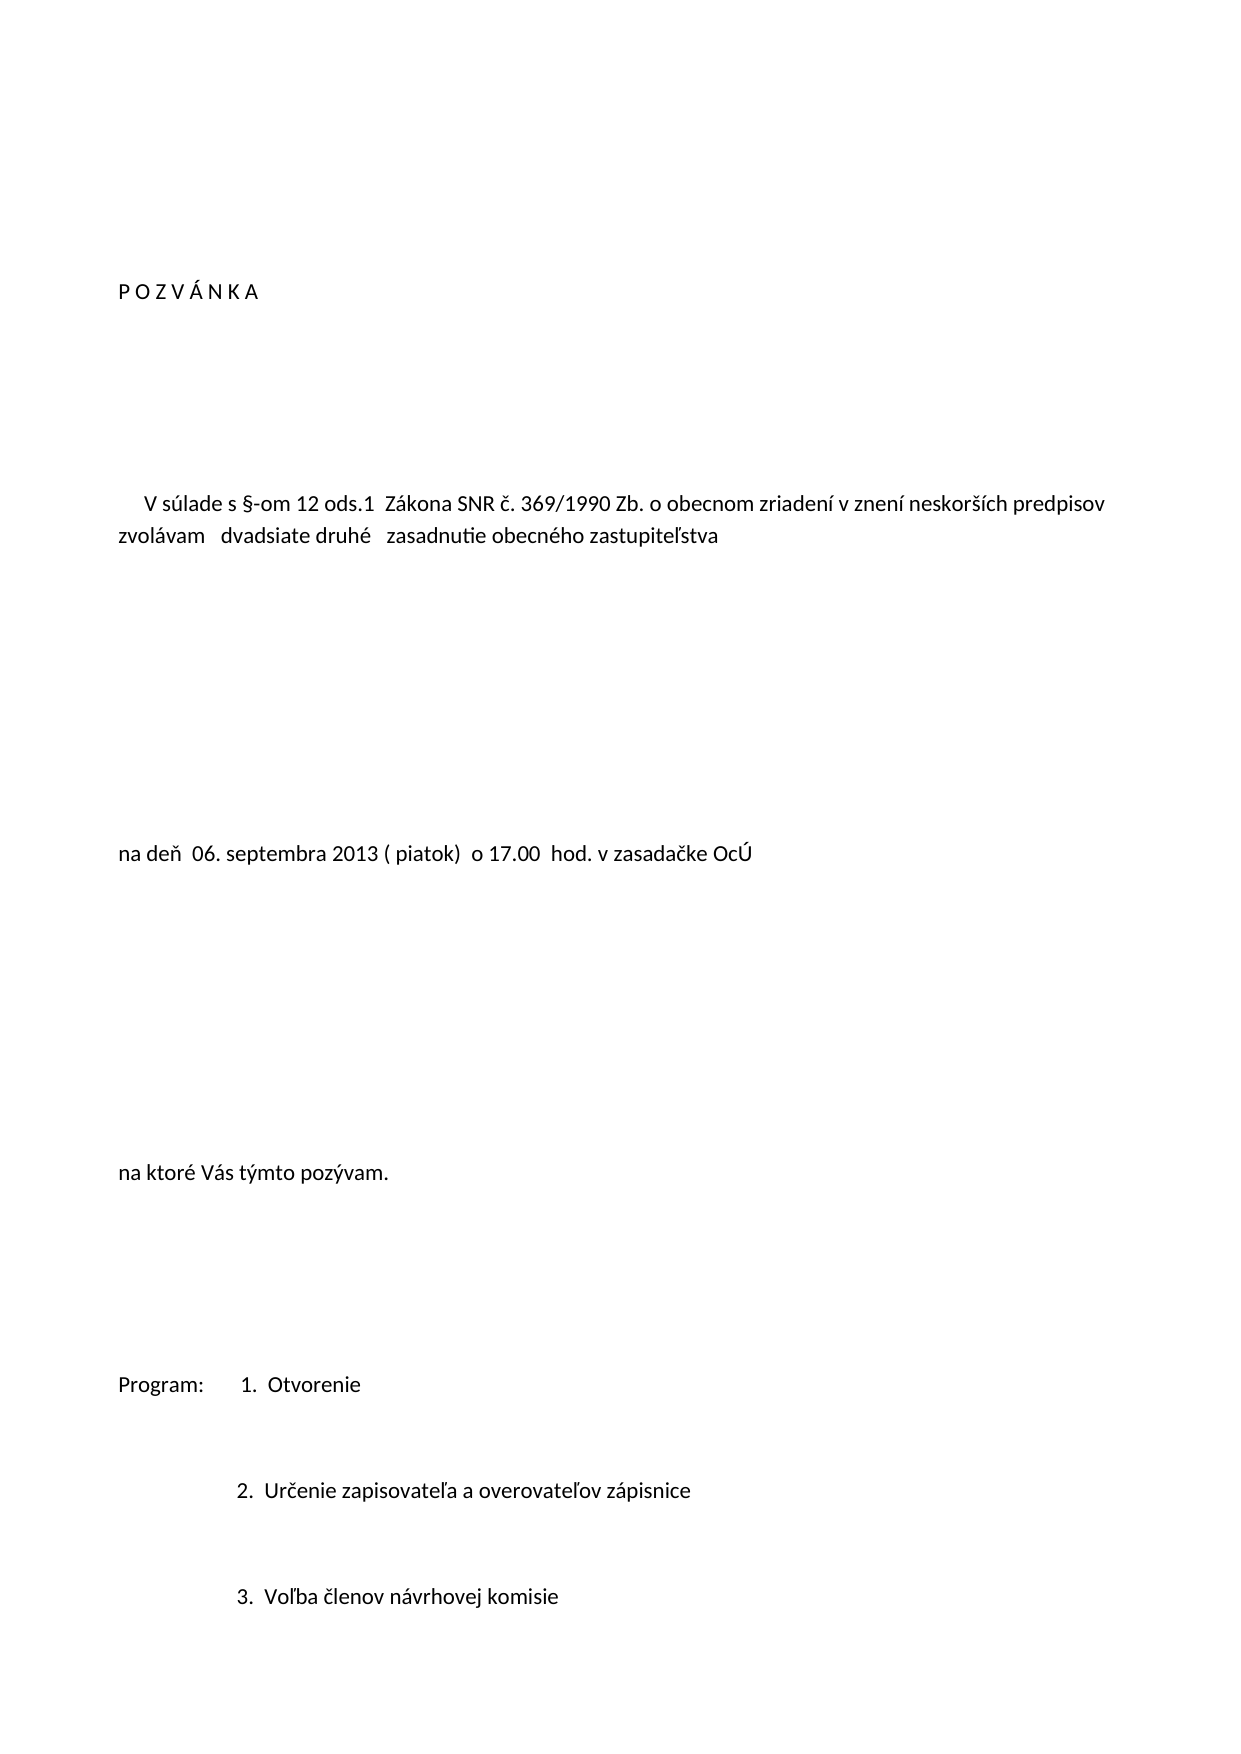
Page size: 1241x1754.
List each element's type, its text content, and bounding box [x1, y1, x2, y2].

text na deň 06. septembra 2013 ( piatok) o 17.00 hod. v zasadačke OcÚ [118, 839, 1122, 868]
text 3. Voľba členov návrhovej komisie [118, 1582, 1122, 1610]
text P O Z V Á N K A [118, 277, 1122, 305]
text Program: 1. Otvorenie [118, 1370, 1122, 1398]
text na ktoré Vás týmto pozývam. [118, 1158, 1122, 1186]
text V súlade s §-om 12 ods.1 Zákona SNR č. 369/1990 Zb. o obecnom zriadení v znení neskorších predpisov zvolávam dvadsiate druhé zasadnutie obecného zastupiteľstva [118, 489, 1122, 549]
text 2. Určenie zapisovateľa a overovateľov zápisnice [118, 1476, 1122, 1504]
